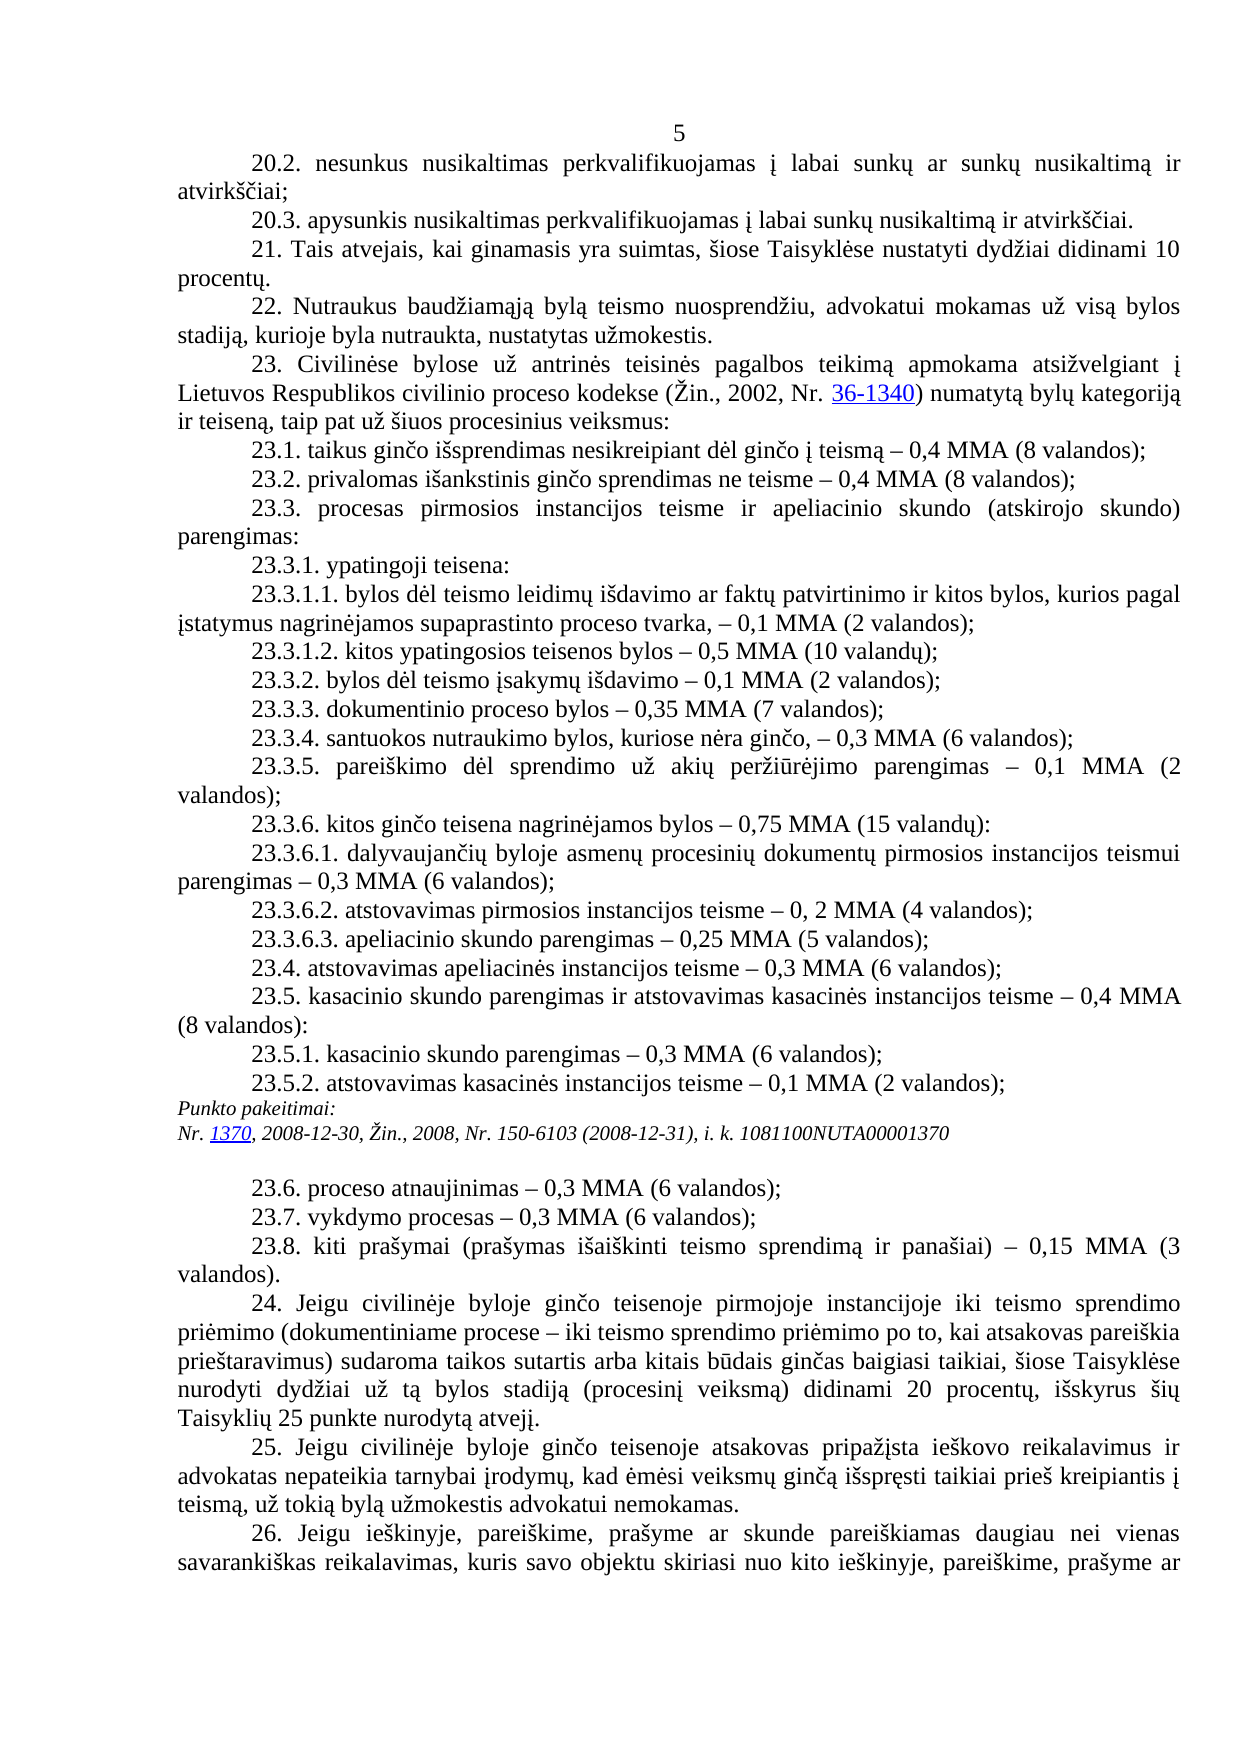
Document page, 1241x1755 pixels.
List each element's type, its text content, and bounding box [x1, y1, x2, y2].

text 23.3.1. ypatingoji teisena: [177, 550, 1181, 579]
text 23.6. proceso atnaujinimas – 0,3 MMA (6 valandos); [177, 1173, 1181, 1202]
text Nr. 1370, 2008-12-30, Žin., 2008, Nr. 150-6103 (2008-12-31), i. k. 1081100NUTA00001370 [177, 1120, 1181, 1144]
text 25. Jeigu civilinėje byloje ginčo teisenoje atsakovas pripažįsta ieškovo reikalavimus ir advokatas nepateikia tarnybai įrodymų, kad ėmėsi veiksmų ginčą išspręsti taikiai prieš kreipiantis į teismą, už tokią bylą užmokestis advokatui nemokamas. [177, 1432, 1181, 1518]
text 23.8. kiti prašymai (prašymas išaiškinti teismo sprendimą ir panašiai) – 0,15 MMA (3 valandos). [177, 1231, 1181, 1288]
text 23.3.1.2. kitos ypatingosios teisenos bylos – 0,5 MMA (10 valandų); [177, 636, 1181, 665]
text 23. Civilinėse bylose už antrinės teisinės pagalbos teikimą apmokama atsižvelgiant į Lietuvos Respublikos civilinio proceso kodekse (Žin., 2002, Nr. 36-1340) numatytą bylų kategoriją ir teiseną, taip pat už šiuos procesinius veiksmus: [177, 349, 1181, 435]
text 23.3.6.1. dalyvaujančių byloje asmenų procesinių dokumentų pirmosios instancijos teismui parengimas – 0,3 MMA (6 valandos); [177, 838, 1181, 895]
text 23.3.6.2. atstovavimas pirmosios instancijos teisme – 0, 2 MMA (4 valandos); [177, 895, 1181, 924]
text 23.3. procesas pirmosios instancijos teisme ir apeliacinio skundo (atskirojo skundo) parengimas: [177, 493, 1181, 550]
text 21. Tais atvejais, kai ginamasis yra suimtas, šiose Taisyklėse nustatyti dydžiai didinami 10 procentų. [177, 234, 1181, 291]
text 23.3.1.1. bylos dėl teismo leidimų išdavimo ar faktų patvirtinimo ir kitos bylos, kurios pagal įstatymus nagrinėjamos supaprastinto proceso tvarka, – 0,1 MMA (2 valandos); [177, 579, 1181, 636]
text 23.1. taikus ginčo išsprendimas nesikreipiant dėl ginčo į teismą – 0,4 MMA (8 valandos); [177, 435, 1181, 464]
text 20.3. apysunkis nusikaltimas perkvalifikuojamas į labai sunkų nusikaltimą ir atvirkščiai. [177, 205, 1181, 234]
text 22. Nutraukus baudžiamąją bylą teismo nuosprendžiu, advokatui mokamas už visą bylos stadiją, kurioje byla nutraukta, nustatytas užmokestis. [177, 291, 1181, 349]
text 23.3.3. dokumentinio proceso bylos – 0,35 MMA (7 valandos); [177, 694, 1181, 723]
text 24. Jeigu civilinėje byloje ginčo teisenoje pirmojoje instancijoje iki teismo sprendimo priėmimo (dokumentiniame procese – iki teismo sprendimo priėmimo po to, kai atsakovas pareiškia prieštaravimus) sudaroma taikos sutartis arba kitais būdais ginčas baigiasi taikiai, šiose Taisyklėse nurodyti dydžiai už tą bylos stadiją (procesinį veiksmą) didinami 20 procentų, išskyrus šių Taisyklių 25 punkte nurodytą atvejį. [177, 1288, 1181, 1432]
text 23.3.2. bylos dėl teismo įsakymų išdavimo – 0,1 MMA (2 valandos); [177, 665, 1181, 694]
text 23.5.2. atstovavimas kasacinės instancijos teisme – 0,1 MMA (2 valandos); [177, 1068, 1181, 1096]
text 23.3.6. kitos ginčo teisena nagrinėjamos bylos – 0,75 MMA (15 valandų): [177, 809, 1181, 838]
text 20.2. nesunkus nusikaltimas perkvalifikuojamas į labai sunkų ar sunkų nusikaltimą ir atvirkščiai; [177, 148, 1181, 205]
text 23.5.1. kasacinio skundo parengimas – 0,3 MMA (6 valandos); [177, 1039, 1181, 1068]
text 23.2. privalomas išankstinis ginčo sprendimas ne teisme – 0,4 MMA (8 valandos); [177, 464, 1181, 493]
text 23.3.4. santuokos nutraukimo bylos, kuriose nėra ginčo, – 0,3 MMA (6 valandos); [177, 723, 1181, 751]
text 26. Jeigu ieškinyje, pareiškime, prašyme ar skunde pareiškiamas daugiau nei vienas savarankiškas reikalavimas, kuris savo objektu skiriasi nuo kito ieškinyje, pareiškime, prašyme ar [177, 1518, 1181, 1576]
text 23.3.5. pareiškimo dėl sprendimo už akių peržiūrėjimo parengimas – 0,1 MMA (2 valandos); [177, 751, 1181, 809]
text Punkto pakeitimai: [177, 1096, 1181, 1120]
text 23.7. vykdymo procesas – 0,3 MMA (6 valandos); [177, 1202, 1181, 1231]
text 23.5. kasacinio skundo parengimas ir atstovavimas kasacinės instancijos teisme – 0,4 MMA (8 valandos): [177, 981, 1181, 1039]
text 23.4. atstovavimas apeliacinės instancijos teisme – 0,3 MMA (6 valandos); [177, 953, 1181, 981]
text 23.3.6.3. apeliacinio skundo parengimas – 0,25 MMA (5 valandos); [177, 924, 1181, 953]
